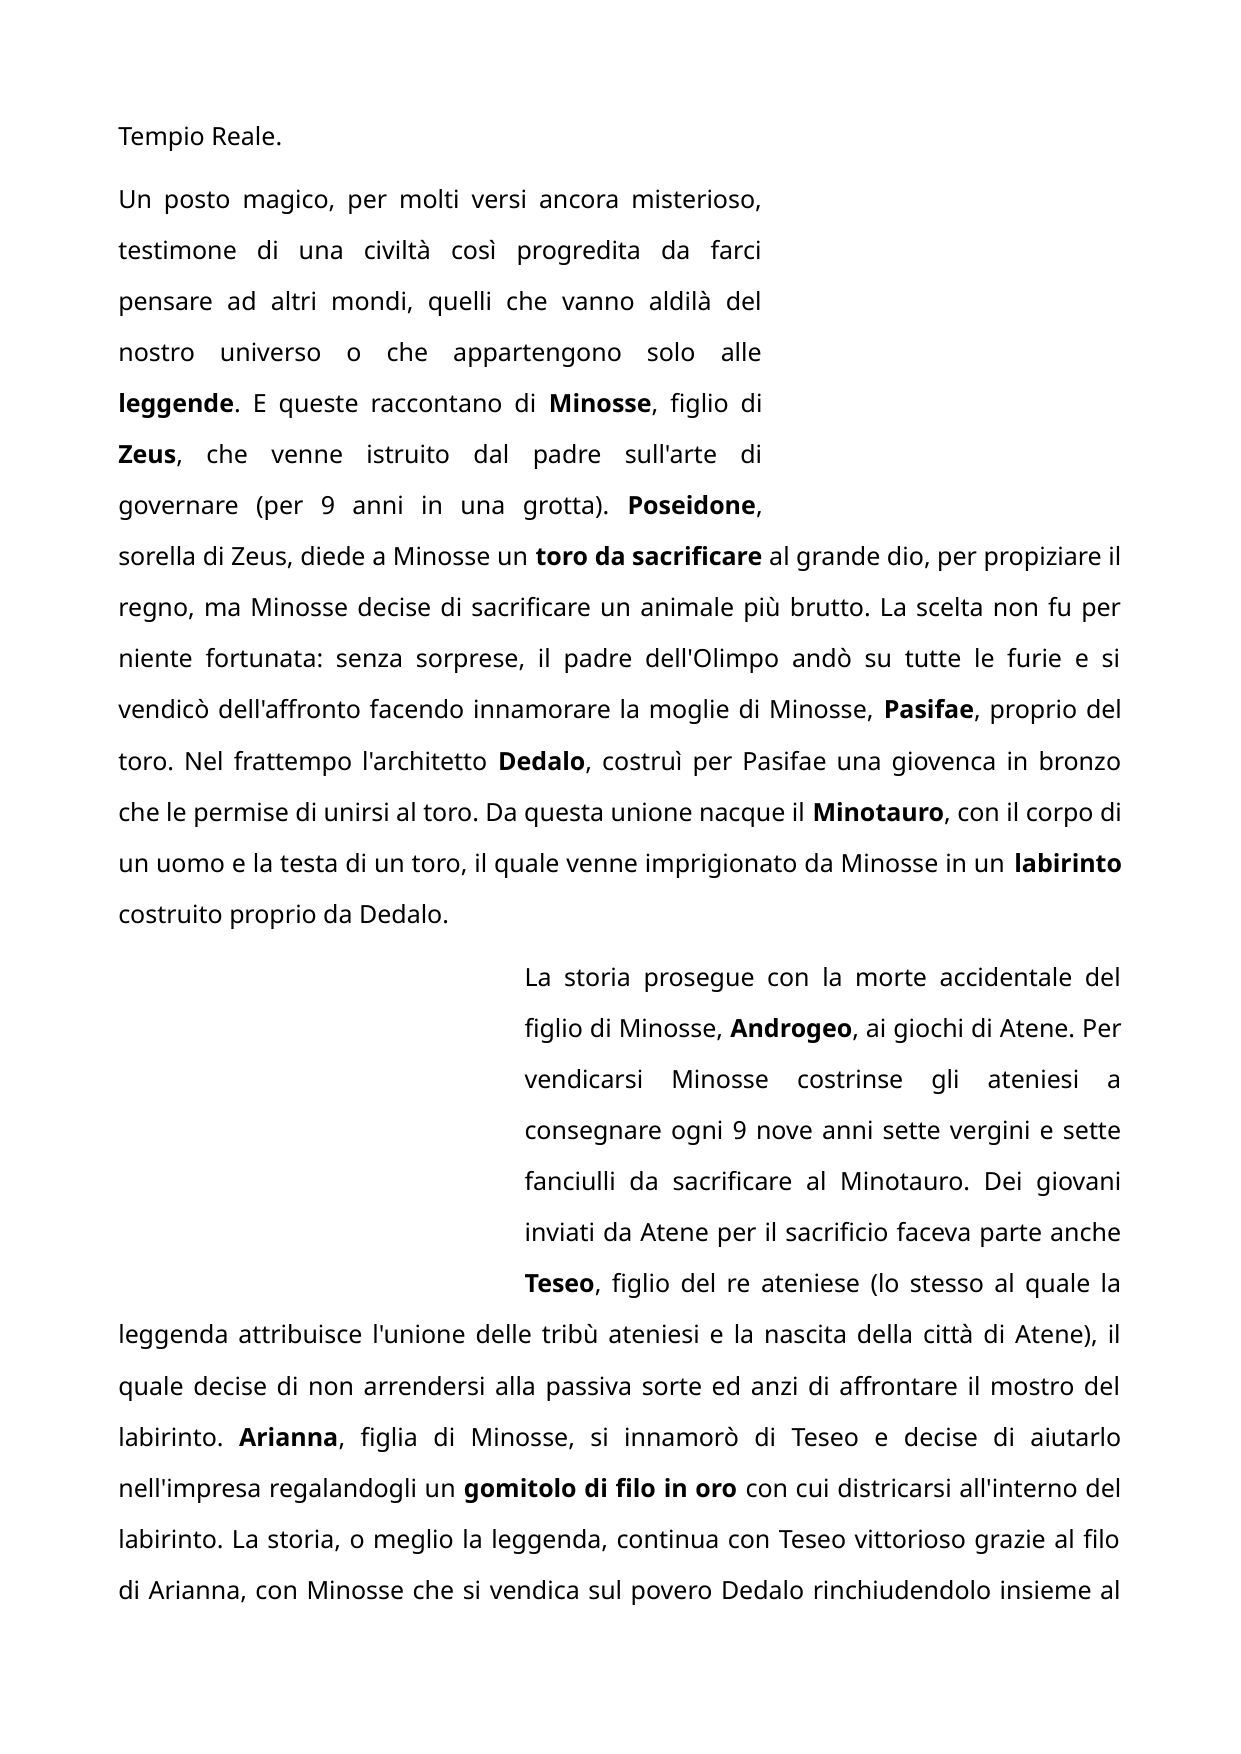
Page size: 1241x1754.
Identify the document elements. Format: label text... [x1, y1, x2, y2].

text Tempio Reale. [118, 118, 1122, 152]
text La storia prosegue con la morte accidentale del figlio di Minosse, Androgeo, ai giochi di Atene. Per vendicarsi Minosse costrinse gli ateniesi a consegnare ogni 9 nove anni sette vergini e sette fanciulli da sacrificare al Minotauro. Dei giovani inviati da Atene per il sacrificio faceva parte anche Teseo, figlio del re ateniese (lo stesso al quale la leggenda attribuisce l'unione delle tribù ateniesi e la nascita della città di Atene), il quale decise di non arrendersi alla passiva sorte ed anzi di affrontare il mostro del labirinto. Arianna, figlia di Minosse, si innamorò di Teseo e decise di aiutarlo nell'impresa regalandogli un gomitolo di filo in oro con cui districarsi all'interno del labirinto. La storia, o meglio la leggenda, continua con Teseo vittorioso grazie al filo di Arianna, con Minosse che si vendica sul povero Dedalo rinchiudendolo insieme al [118, 960, 1122, 1606]
text Un posto magico, per molti versi ancora misterioso, testimone di una civiltà così progredita da farci pensare ad altri mondi, quelli che vanno aldilà del nostro universo o che appartengono solo alle leggende. E queste raccontano di Minosse, figlio di Zeus, che venne istruito dal padre sull'arte di governare (per 9 anni in una grotta). Poseidone, sorella di Zeus, diede a Minosse un toro da sacrificare al grande dio, per propiziare il regno, ma Minosse decise di sacrificare un animale più brutto. La scelta non fu per niente fortunata: senza sorprese, il padre dell'Olimpo andò su tutte le furie e si vendicò dell'affronto facendo innamorare la moglie di Minosse, Pasifae, proprio del toro. Nel frattempo l'architetto Dedalo, costruì per Pasifae una giovenca in bronzo che le permise di unirsi al toro. Da questa unione nacque il Minotauro, con il corpo di un uomo e la testa di un toro, il quale venne imprigionato da Minosse in un labirinto costruito proprio da Dedalo. [118, 182, 1122, 930]
